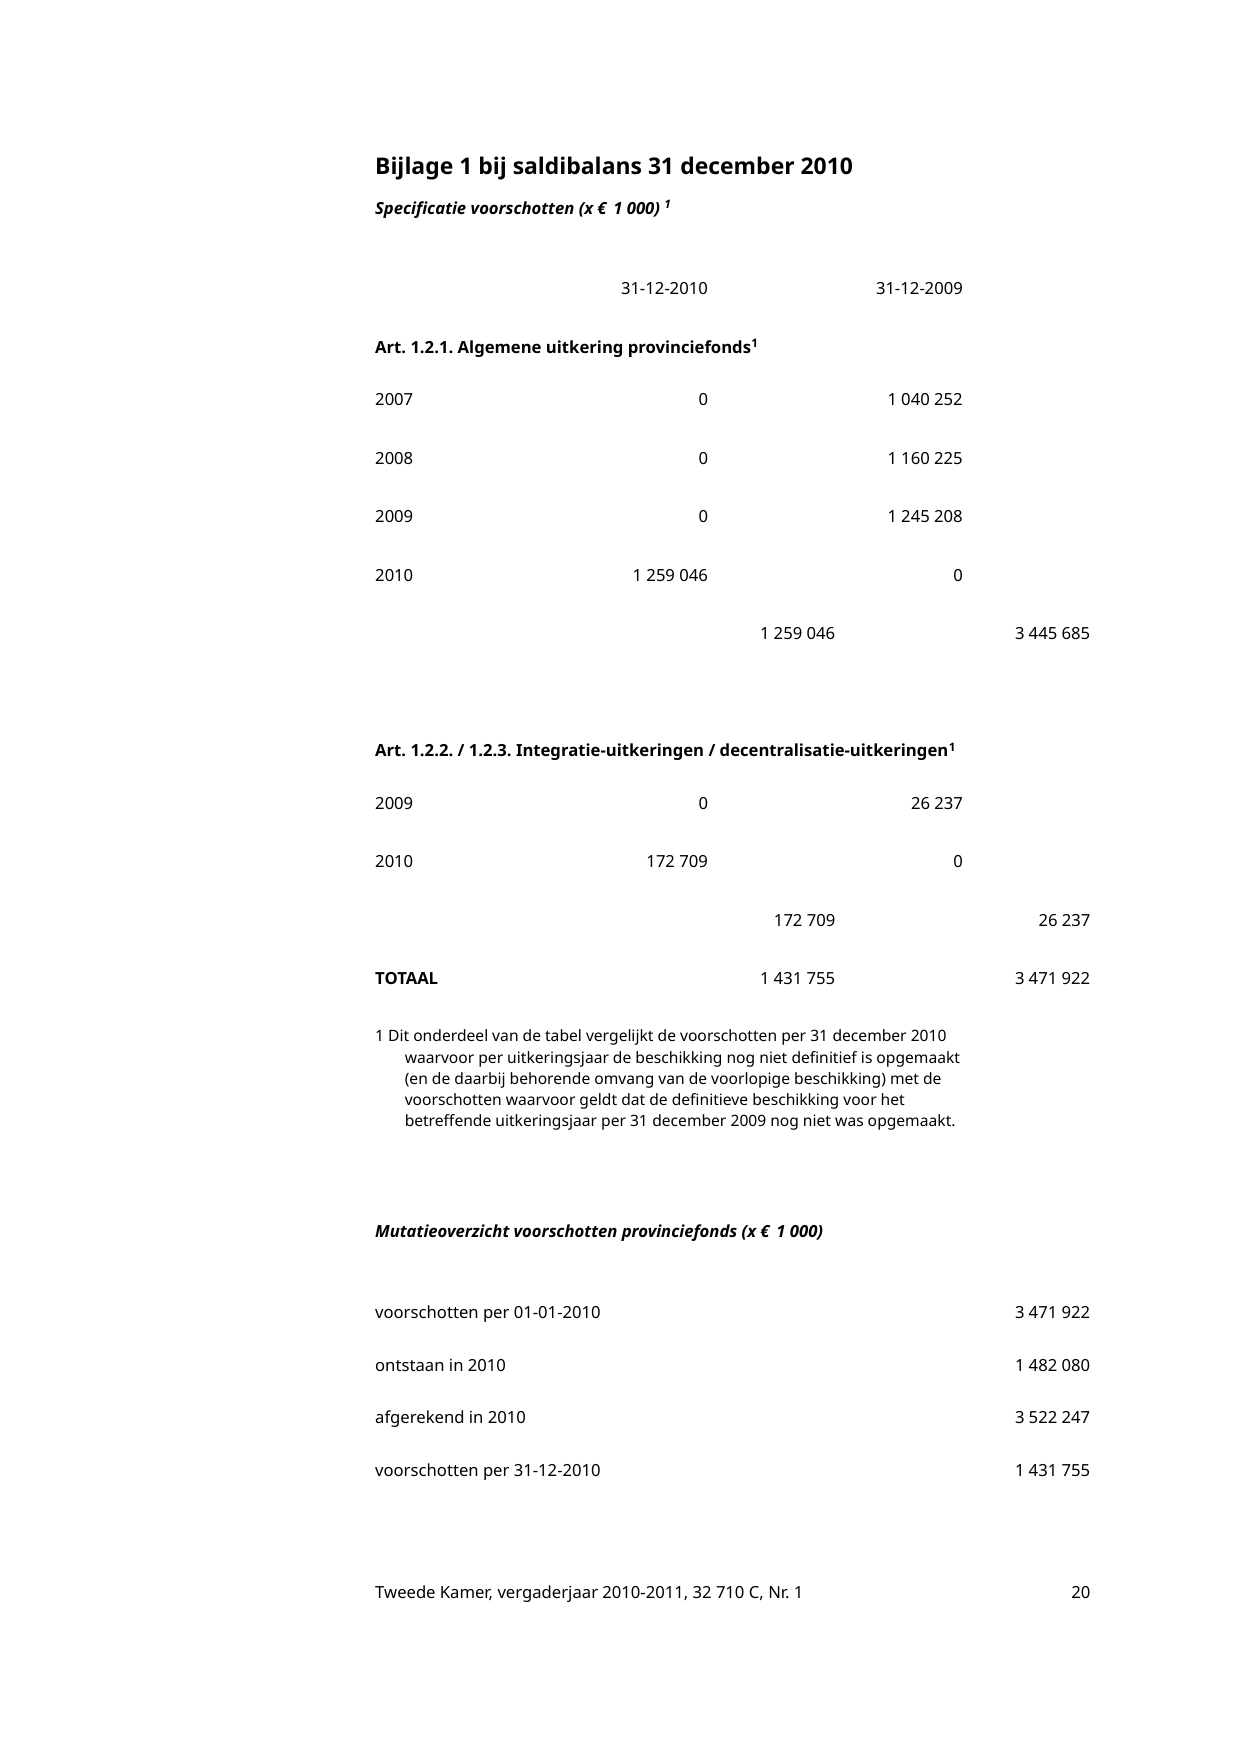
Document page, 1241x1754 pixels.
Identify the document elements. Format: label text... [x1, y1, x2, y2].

table_cell 26 237 [835, 791, 963, 850]
table_cell Art. 1.2.2. / 1.2.3. Integratie-uitkeringen / decentralisatie-uitkeringen1 [375, 739, 1090, 791]
table_cell 0 [580, 388, 708, 446]
table_cell [708, 505, 835, 563]
table_cell TOTAAL [375, 967, 580, 1025]
table_cell 172 709 [708, 908, 835, 967]
table_header 3 471 922 [961, 1300, 1090, 1353]
table_cell [375, 622, 580, 680]
table_cell 26 237 [963, 908, 1090, 967]
table_cell 1 431 755 [961, 1459, 1090, 1511]
table_cell 2010 [375, 563, 580, 622]
table_cell [580, 622, 708, 680]
table_cell [375, 908, 580, 967]
table_cell [963, 388, 1090, 446]
table_cell 0 [835, 563, 963, 622]
table_cell [708, 680, 835, 739]
table_cell [580, 680, 708, 739]
table_cell [708, 850, 835, 908]
table_header 31-12-2009 [835, 277, 963, 335]
table_cell 172 709 [580, 850, 708, 908]
table_cell 1 482 080 [961, 1353, 1090, 1406]
table_cell 0 [580, 791, 708, 850]
table_cell 1 040 252 [835, 388, 963, 446]
table_cell [835, 680, 963, 739]
table_cell ontstaan in 2010 [375, 1353, 961, 1406]
table_cell 1 160 225 [835, 446, 963, 505]
subtitle Bijlage 1 bij saldibalans 31 december 2010 [375, 150, 1090, 181]
table_cell 3 522 247 [961, 1406, 1090, 1458]
table_cell [708, 563, 835, 622]
table_cell [708, 791, 835, 850]
table_cell [835, 967, 963, 1025]
table_cell 1 431 755 [708, 967, 835, 1025]
table_cell [963, 446, 1090, 505]
table_header [963, 277, 1090, 335]
table_cell 2010 [375, 850, 580, 908]
table_cell [963, 505, 1090, 563]
table_cell [963, 791, 1090, 850]
table_cell 0 [835, 850, 963, 908]
table_cell 1 245 208 [835, 505, 963, 563]
table_cell [835, 908, 963, 967]
table_cell 2009 [375, 791, 580, 850]
table_cell [708, 388, 835, 446]
table_header voorschotten per 01-01-2010 [375, 1300, 961, 1353]
table_cell afgerekend in 2010 [375, 1406, 961, 1458]
table_cell voorschotten per 31-12-2010 [375, 1459, 961, 1511]
table_cell [963, 850, 1090, 908]
table_cell [835, 622, 963, 680]
text Mutatieoverzicht voorschotten provinciefonds (x € 1 000) [375, 1220, 1090, 1242]
table_cell 3 471 922 [963, 967, 1090, 1025]
table_cell 2009 [375, 505, 580, 563]
table_cell 3 445 685 [963, 622, 1090, 680]
table_cell [963, 680, 1090, 739]
table_cell [580, 908, 708, 967]
text Specificatie voorschotten (x € 1 000) 1 [375, 196, 1090, 219]
table_cell [963, 563, 1090, 622]
table_cell 2007 [375, 388, 580, 446]
table_header [708, 277, 835, 335]
table_cell 1 259 046 [708, 622, 835, 680]
table_cell Art. 1.2.1. Algemene uitkering provinciefonds1 [375, 335, 1090, 388]
table_cell 0 [580, 505, 708, 563]
table_cell [580, 967, 708, 1025]
table_cell [708, 446, 835, 505]
table_cell 0 [580, 446, 708, 505]
table_cell 1 259 046 [580, 563, 708, 622]
table_header [375, 277, 580, 335]
table_cell 1 Dit onderdeel van de tabel vergelijkt de voorschotten per 31 december 2010 waarvoor per uitkeringsjaar de beschikking nog niet definitief is opgemaakt (en de daarbij behorende omvang van de voorlopige beschikking) met de voorschotten waarvoor geldt dat de definitieve beschikking voor het betreffende uitkeringsjaar per 31 december 2009 nog niet was opgemaakt. [375, 1025, 963, 1161]
table_cell [375, 680, 580, 739]
table_header 31-12-2010 [580, 277, 708, 335]
table_cell 2008 [375, 446, 580, 505]
